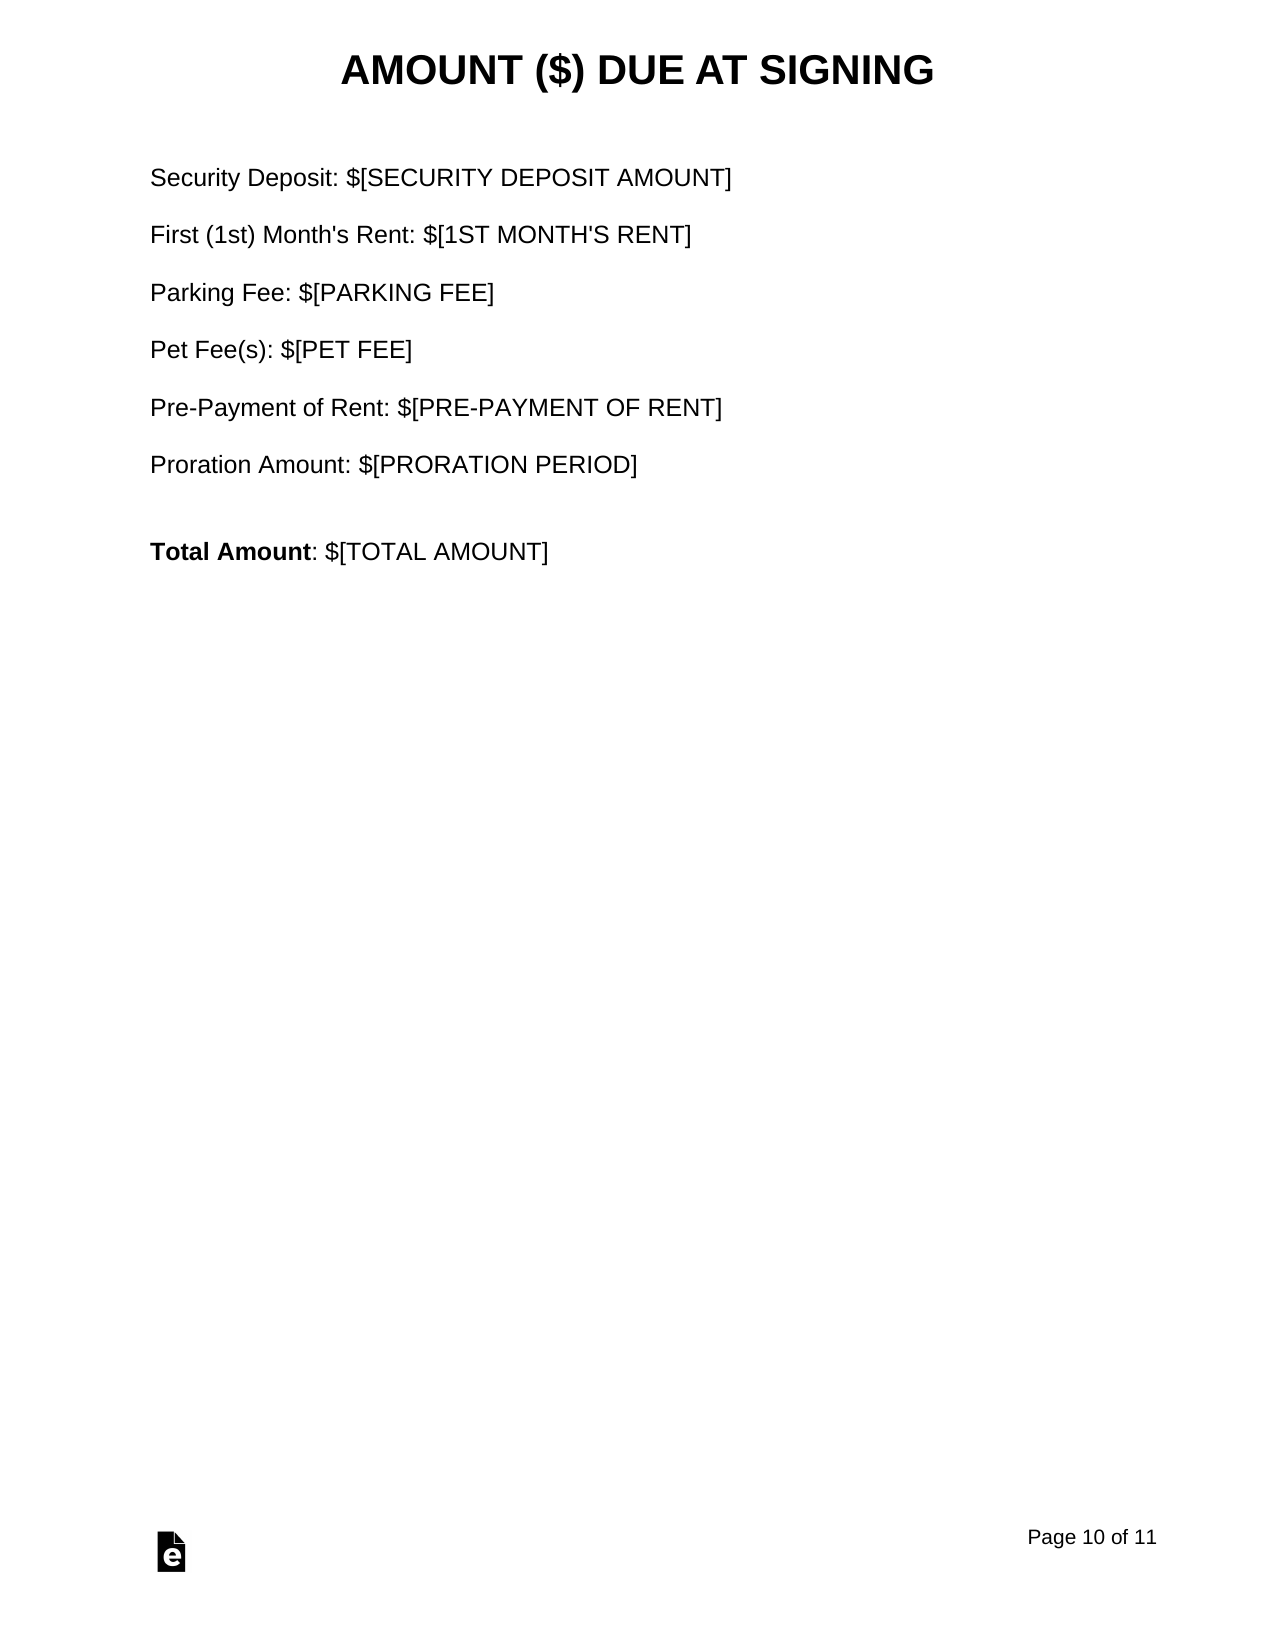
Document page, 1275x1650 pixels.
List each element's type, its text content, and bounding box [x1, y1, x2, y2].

text Pre-Payment of Rent: $[PRE-PAYMENT OF RENT] [150, 393, 1125, 422]
text Security Deposit: $[SECURITY DEPOSIT AMOUNT] [150, 163, 1125, 192]
text Parking Fee: $[PARKING FEE] [150, 278, 1125, 307]
text Proration Amount: $[PRORATION PERIOD] [150, 450, 1125, 479]
text Total Amount: $[TOTAL AMOUNT] [150, 537, 1125, 565]
text First (1st) Month's Rent: $[1ST MONTH'S RENT] [150, 220, 1125, 249]
text Pet Fee(s): $[PET FEE] [150, 335, 1125, 364]
subtitle AMOUNT ($) DUE AT SIGNING [150, 45, 1125, 93]
